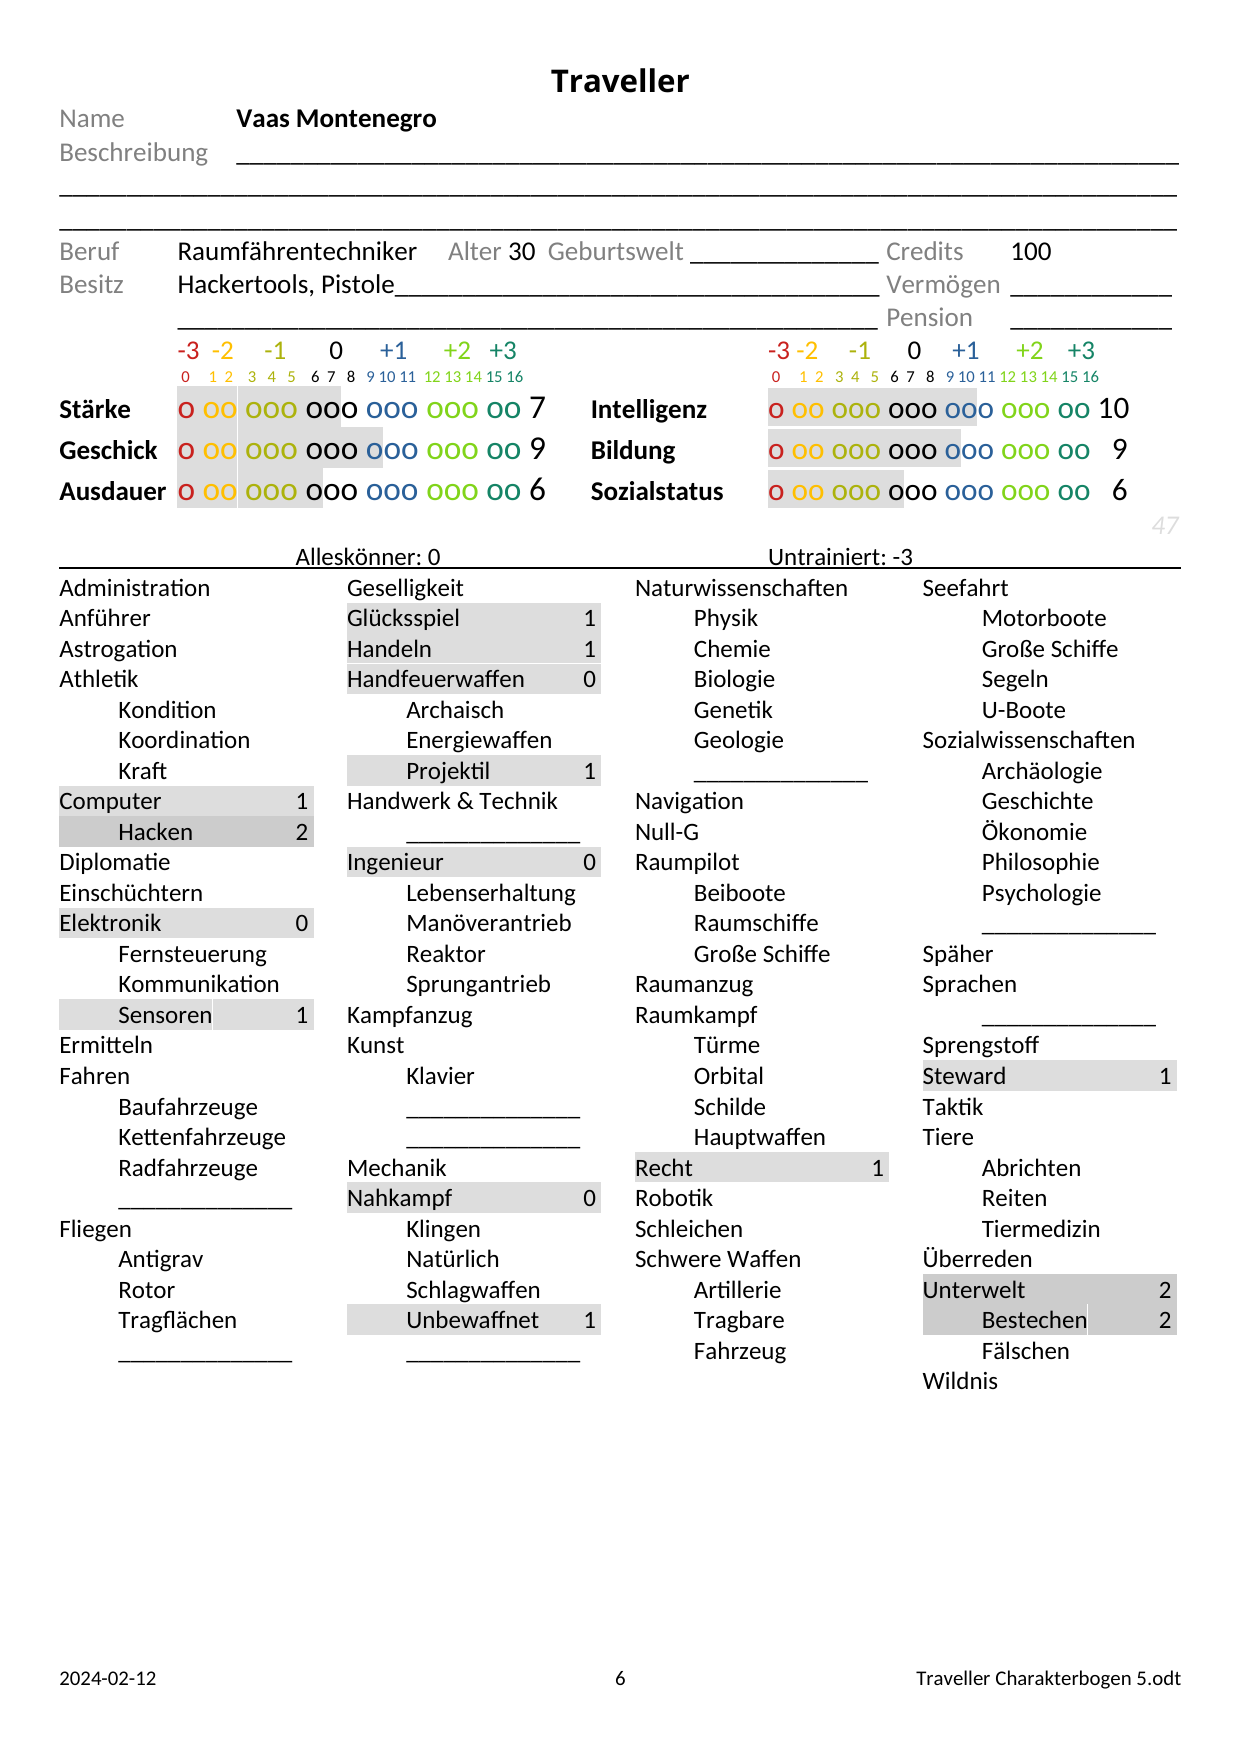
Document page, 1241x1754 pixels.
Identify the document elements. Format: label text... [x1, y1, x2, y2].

text Einschüchtern [59, 877, 317, 908]
text Klavier [347, 1060, 605, 1091]
text Elektronik 0 [59, 908, 317, 938]
text Seefahrt [922, 572, 1181, 602]
text Sensoren 1 [59, 999, 317, 1030]
text Administration [59, 572, 317, 602]
text ___________________________________________________________________________________ [59, 201, 1181, 234]
text Tragflächen [59, 1304, 317, 1335]
text Baufahrzeuge [59, 1091, 317, 1121]
text 47 [59, 508, 1181, 541]
text Beschreibung ______________________________________________________________________ [59, 135, 1181, 168]
text ______________ [922, 908, 1181, 938]
text Türme [635, 1030, 893, 1060]
text Genetik [635, 694, 893, 724]
text Diplomatie [59, 847, 317, 877]
text Ingenieur 0 [347, 847, 605, 877]
text Späher [922, 938, 1181, 969]
text Raumkampf [635, 999, 893, 1030]
text Anführer [59, 602, 317, 633]
text ______________ [347, 816, 605, 847]
text Radfahrzeuge [59, 1152, 317, 1182]
text Kraft [59, 755, 317, 786]
text ______________ [347, 1091, 605, 1121]
text Kommunikation [59, 969, 317, 999]
text Athletik [59, 663, 317, 694]
text Astrogation [59, 633, 317, 663]
text Lebenserhaltung [347, 877, 605, 908]
text Unterwelt 2 [922, 1274, 1181, 1304]
text Traveller [59, 59, 1181, 102]
text Physik [635, 602, 893, 633]
text Biologie [635, 663, 893, 694]
text Schwere Waffen [635, 1243, 893, 1274]
text Große Schiffe [922, 633, 1181, 663]
text Archäologie [922, 755, 1181, 786]
text Hacken 2 [59, 816, 317, 847]
text Rotor [59, 1274, 317, 1304]
text Abrichten [922, 1152, 1181, 1182]
text Stärke o oo ooo ooo ooo ooo oo 7 Intelligenz o oo ooo ooo ooo ooo oo 10 [59, 386, 1181, 427]
text Glücksspiel 1 [347, 602, 605, 633]
text Archaisch Energiewaffen [347, 694, 605, 755]
text ______________ [347, 1335, 605, 1365]
text Geschichte [922, 786, 1181, 816]
text Recht 1 [635, 1152, 893, 1182]
text Unbewaffnet 1 [347, 1304, 605, 1335]
text ______________ [922, 999, 1181, 1030]
text Geselligkeit [347, 572, 605, 602]
text Chemie [635, 633, 893, 663]
text Kunst [347, 1030, 605, 1060]
text Handwerk & Technik [347, 786, 605, 816]
text Sprachen [922, 969, 1181, 999]
text Raumanzug [635, 969, 893, 999]
text Fälschen [922, 1335, 1181, 1365]
text Beiboote [635, 877, 893, 908]
text Motorboote [922, 602, 1181, 633]
text Sprungantrieb [347, 969, 605, 999]
text Projektil 1 [347, 755, 605, 786]
text ______________ [347, 1121, 605, 1152]
text Fahrzeug [635, 1335, 893, 1365]
text ______________ [635, 755, 893, 786]
text Manöverantrieb [347, 908, 605, 938]
text Artillerie [635, 1274, 893, 1304]
text ______________ [59, 1182, 317, 1213]
text Fahren [59, 1060, 317, 1091]
text Handeln 1 [347, 633, 605, 663]
text Ausdauer o oo ooo ooo ooo ooo oo 6 Sozialstatus o oo ooo ooo ooo ooo oo 6 [59, 468, 1181, 508]
text Navigation [635, 786, 893, 816]
text Geschick o oo ooo ooo ooo ooo oo 9 Bildung o oo ooo ooo ooo ooo oo 9 [59, 427, 1181, 468]
text Klingen [347, 1213, 605, 1243]
text Große Schiffe [635, 938, 893, 969]
text Handfeuerwaffen 0 [347, 663, 605, 694]
text Tragbare [635, 1304, 893, 1335]
text ___________________________________________________________________________________ [59, 168, 1181, 201]
text Bestechen 2 [922, 1304, 1181, 1335]
text Hauptwaffen [635, 1121, 893, 1152]
text Antigrav [59, 1243, 317, 1274]
text Tiere [922, 1121, 1181, 1152]
text Orbital [635, 1060, 893, 1091]
text Besitz Hackertools, Pistole____________________________________ Vermögen ____________ [59, 267, 1181, 300]
text Reiten [922, 1182, 1181, 1213]
text 0 1 2 3 4 5 6 7 8 9 10 11 12 13 14 15 16 0 1 2 3 4 5 6 7 8 9 10 11 12 13 14 15 16 [59, 366, 1181, 386]
text Null-G [635, 816, 893, 847]
text Alleskönner: 0 Untrainiert: -3 [59, 541, 1181, 567]
text Nahkampf 0 [347, 1182, 605, 1213]
text Schlagwaffen [347, 1274, 605, 1304]
text Sozialwissenschaften [922, 724, 1181, 755]
text Geologie [635, 724, 893, 755]
text Beruf Raumfährentechniker Alter 30 Geburtswelt ______________ Credits 100 [59, 234, 1181, 267]
text Koordination [59, 724, 317, 755]
text Kondition [59, 694, 317, 724]
text Mechanik [347, 1152, 605, 1182]
text Raumschiffe [635, 908, 893, 938]
text Robotik [635, 1182, 893, 1213]
text Psychologie [922, 877, 1181, 908]
text Kettenfahrzeuge [59, 1121, 317, 1152]
text Segeln [922, 663, 1181, 694]
text Fliegen [59, 1213, 317, 1243]
text ____________________________________________________ Pension ____________ [59, 300, 1181, 333]
text Tiermedizin [922, 1213, 1181, 1243]
text U-Boote [922, 694, 1181, 724]
text Raumpilot [635, 847, 893, 877]
text ______________ [59, 1335, 317, 1365]
text -3 -2 -1 0 +1 +2 +3 -3 -2 -1 0 +1 +2 +3 [59, 333, 1181, 366]
text Überreden [922, 1243, 1181, 1274]
text Fernsteuerung [59, 938, 317, 969]
text Schilde [635, 1091, 893, 1121]
text Natürlich [347, 1243, 605, 1274]
text Wildnis [922, 1365, 1181, 1396]
text Naturwissenschaften [635, 572, 893, 602]
text Computer 1 [59, 786, 317, 816]
text Schleichen [635, 1213, 893, 1243]
text Philosophie [922, 847, 1181, 877]
text Ökonomie [922, 816, 1181, 847]
text Taktik [922, 1091, 1181, 1121]
text Reaktor [347, 938, 605, 969]
text Steward 1 [922, 1060, 1181, 1091]
text Sprengstoff [922, 1030, 1181, 1060]
text Ermitteln [59, 1030, 317, 1060]
text Kampfanzug [347, 999, 605, 1030]
text Name Vaas Montenegro [59, 102, 1181, 135]
